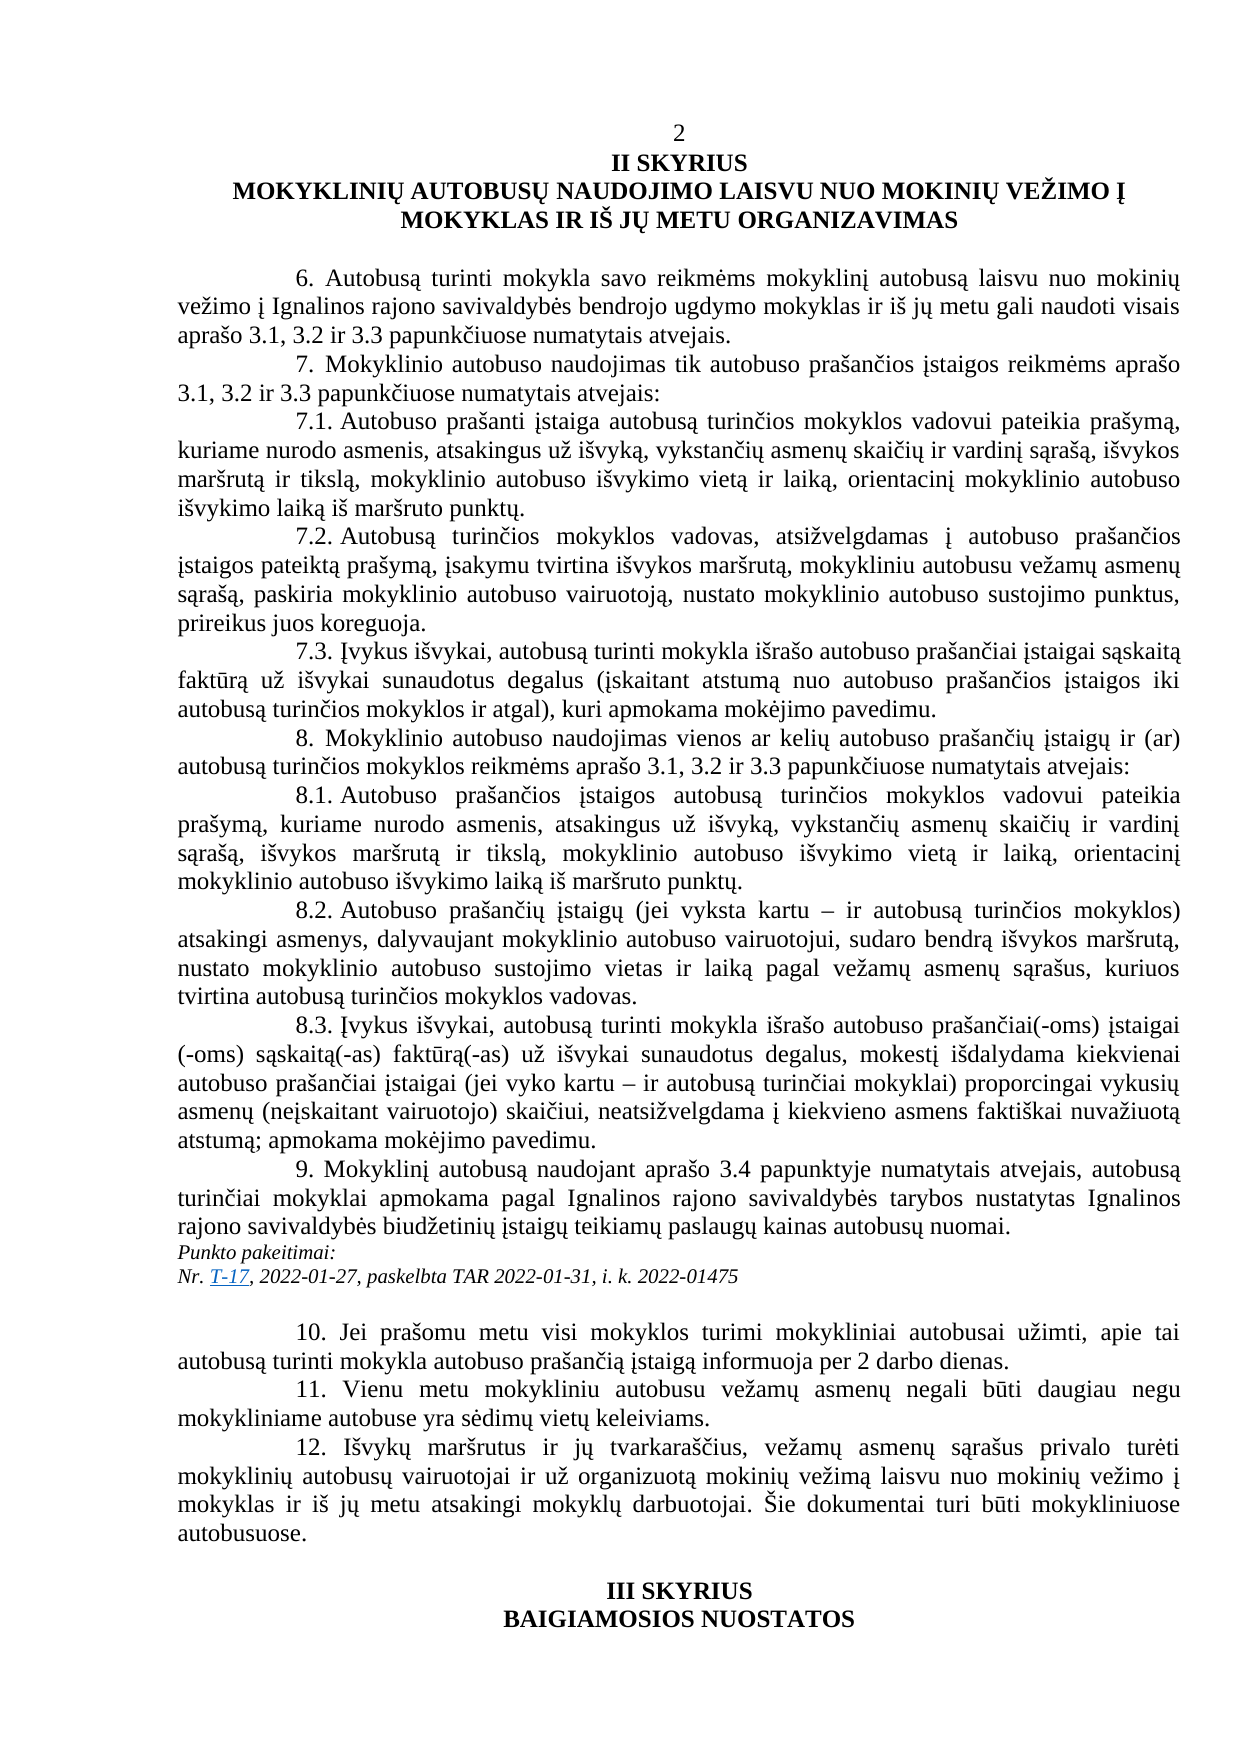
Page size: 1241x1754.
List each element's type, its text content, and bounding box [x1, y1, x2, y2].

text II SKYRIUS [177, 148, 1181, 176]
text 7.3. Įvykus išvykai, autobusą turinti mokykla išrašo autobuso prašančiai įstaigai sąskaitą faktūrą už išvykai sunaudotus degalus (įskaitant atstumą nuo autobuso prašančios įstaigos iki autobusą turinčios mokyklos ir atgal), kuri apmokama mokėjimo pavedimu. [177, 636, 1181, 723]
text Punkto pakeitimai: [177, 1240, 1181, 1264]
text 9. Mokyklinį autobusą naudojant aprašo 3.4 papunktyje numatytais atvejais, autobusą turinčiai mokyklai apmokama pagal Ignalinos rajono savivaldybės tarybos nustatytas Ignalinos rajono savivaldybės biudžetinių įstaigų teikiamų paslaugų kainas autobusų nuomai. [177, 1154, 1181, 1240]
text 6. Autobusą turinti mokykla savo reikmėms mokyklinį autobusą laisvu nuo mokinių vežimo į Ignalinos rajono savivaldybės bendrojo ugdymo mokyklas ir iš jų metu gali naudoti visais aprašo 3.1, 3.2 ir 3.3 papunkčiuose numatytais atvejais. [177, 263, 1181, 349]
text 7. Mokyklinio autobuso naudojimas tik autobuso prašančios įstaigos reikmėms aprašo 3.1, 3.2 ir 3.3 papunkčiuose numatytais atvejais: [177, 349, 1181, 406]
text 8.3. Įvykus išvykai, autobusą turinti mokykla išrašo autobuso prašančiai(-oms) įstaigai (-oms) sąskaitą(-as) faktūrą(-as) už išvykai sunaudotus degalus, mokestį išdalydama kiekvienai autobuso prašančiai įstaigai (jei vyko kartu – ir autobusą turinčiai mokyklai) proporcingai vykusių asmenų (neįskaitant vairuotojo) skaičiui, neatsižvelgdama į kiekvieno asmens faktiškai nuvažiuotą atstumą; apmokama mokėjimo pavedimu. [177, 1010, 1181, 1154]
text 8.1. Autobuso prašančios įstaigos autobusą turinčios mokyklos vadovui pateikia prašymą, kuriame nurodo asmenis, atsakingus už išvyką, vykstančių asmenų skaičių ir vardinį sąrašą, išvykos maršrutą ir tikslą, mokyklinio autobuso išvykimo vietą ir laiką, orientacinį mokyklinio autobuso išvykimo laiką iš maršruto punktų. [177, 780, 1181, 895]
text 8. Mokyklinio autobuso naudojimas vienos ar kelių autobuso prašančių įstaigų ir (ar) autobusą turinčios mokyklos reikmėms aprašo 3.1, 3.2 ir 3.3 papunkčiuose numatytais atvejais: [177, 723, 1181, 780]
text 7.2. Autobusą turinčios mokyklos vadovas, atsižvelgdamas į autobuso prašančios įstaigos pateiktą prašymą, įsakymu tvirtina išvykos maršrutą, mokykliniu autobusu vežamų asmenų sąrašą, paskiria mokyklinio autobuso vairuotoją, nustato mokyklinio autobuso sustojimo punktus, prireikus juos koreguoja. [177, 521, 1181, 636]
text MOKYKLINIŲ AUTOBUSŲ NAUDOJIMO LAISVU NUO MOKINIŲ VEŽIMO Į MOKYKLAS IR IŠ JŲ METU ORGANIZAVIMAS [177, 176, 1181, 234]
text Nr. T-17, 2022-01-27, paskelbta TAR 2022-01-31, i. k. 2022-01475 [177, 1264, 1181, 1288]
text 8.2. Autobuso prašančių įstaigų (jei vyksta kartu – ir autobusą turinčios mokyklos) atsakingi asmenys, dalyvaujant mokyklinio autobuso vairuotojui, sudaro bendrą išvykos maršrutą, nustato mokyklinio autobuso sustojimo vietas ir laiką pagal vežamų asmenų sąrašus, kuriuos tvirtina autobusą turinčios mokyklos vadovas. [177, 895, 1181, 1010]
text 7.1. Autobuso prašanti įstaiga autobusą turinčios mokyklos vadovui pateikia prašymą, kuriame nurodo asmenis, atsakingus už išvyką, vykstančių asmenų skaičių ir vardinį sąrašą, išvykos maršrutą ir tikslą, mokyklinio autobuso išvykimo vietą ir laiką, orientacinį mokyklinio autobuso išvykimo laiką iš maršruto punktų. [177, 406, 1181, 521]
text 11. Vienu metu mokykliniu autobusu vežamų asmenų negali būti daugiau negu mokykliniame autobuse yra sėdimų vietų keleiviams. [177, 1374, 1181, 1432]
text 12. Išvykų maršrutus ir jų tvarkaraščius, vežamų asmenų sąrašus privalo turėti mokyklinių autobusų vairuotojai ir už organizuotą mokinių vežimą laisvu nuo mokinių vežimo į mokyklas ir iš jų metu atsakingi mokyklų darbuotojai. Šie dokumentai turi būti mokykliniuose autobusuose. [177, 1432, 1181, 1547]
text III SKYRIUS [177, 1576, 1181, 1604]
text BAIGIAMOSIOS NUOSTATOS [177, 1604, 1181, 1633]
text 10. Jei prašomu metu visi mokyklos turimi mokykliniai autobusai užimti, apie tai autobusą turinti mokykla autobuso prašančią įstaigą informuoja per 2 darbo dienas. [177, 1317, 1181, 1374]
